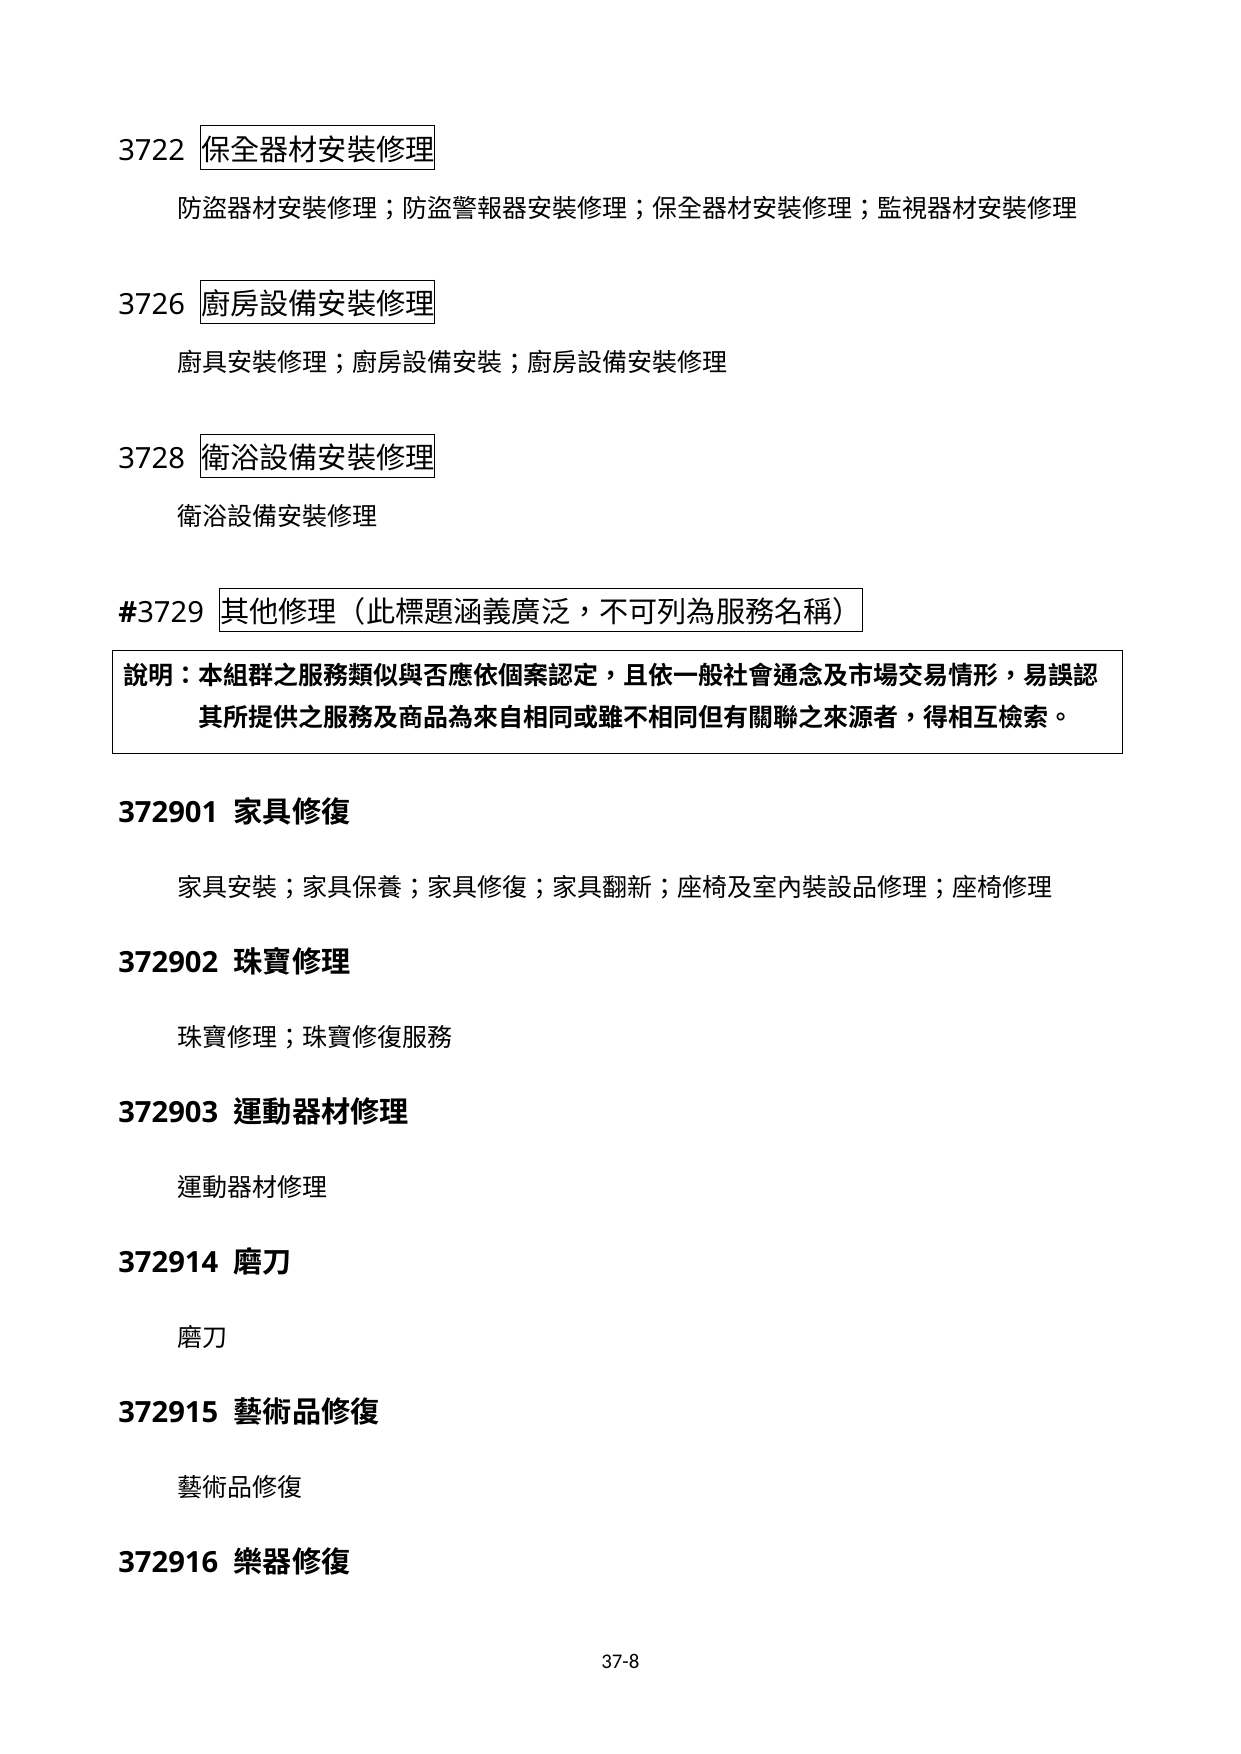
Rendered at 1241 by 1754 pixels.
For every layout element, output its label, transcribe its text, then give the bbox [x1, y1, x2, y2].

text 3722 [118, 127, 200, 169]
text 3728 [118, 435, 200, 477]
text 372901 家具修復 [118, 773, 1122, 848]
text 372903 運動器材修理 [118, 1073, 1122, 1148]
text 廚房設備安裝修理 [201, 281, 434, 323]
table_header 說明：本組群之服務類似與否應依個案認定，且依一般社會通念及市場交易情形，易誤認其所提供之服務及商品為來自相同或雖不相同但有關聯之來源者，得相互檢索。 [113, 651, 1122, 753]
text 廚具安裝修理；廚房設備安裝；廚房設備安裝修理 [177, 342, 1122, 379]
text 藝術品修復 [177, 1467, 1122, 1504]
text #3729 [118, 589, 219, 631]
text [435, 127, 1122, 169]
text 3726 [118, 281, 200, 323]
text 家具安裝；家具保養；家具修復；家具翻新；座椅及室內裝設品修理；座椅修理 [177, 867, 1122, 904]
text [435, 435, 1122, 477]
text 372916 樂器修復 [118, 1523, 1122, 1598]
text 372914 磨刀 [118, 1223, 1122, 1298]
text 防盜器材安裝修理；防盜警報器安裝修理；保全器材安裝修理；監視器材安裝修理 [177, 187, 1122, 225]
text 運動器材修理 [177, 1167, 1122, 1204]
text [863, 589, 1122, 631]
text 珠寶修理；珠寶修復服務 [177, 1017, 1122, 1054]
text 衛浴設備安裝修理 [201, 435, 434, 477]
text 372915 藝術品修復 [118, 1373, 1122, 1448]
text [435, 281, 1122, 323]
text 保全器材安裝修理 [201, 127, 434, 169]
text 372902 珠寶修理 [118, 923, 1122, 998]
text 其他修理（此標題涵義廣泛，不可列為服務名稱） [220, 589, 862, 631]
text 磨刀 [177, 1317, 1122, 1354]
text 衛浴設備安裝修理 [177, 496, 1122, 533]
